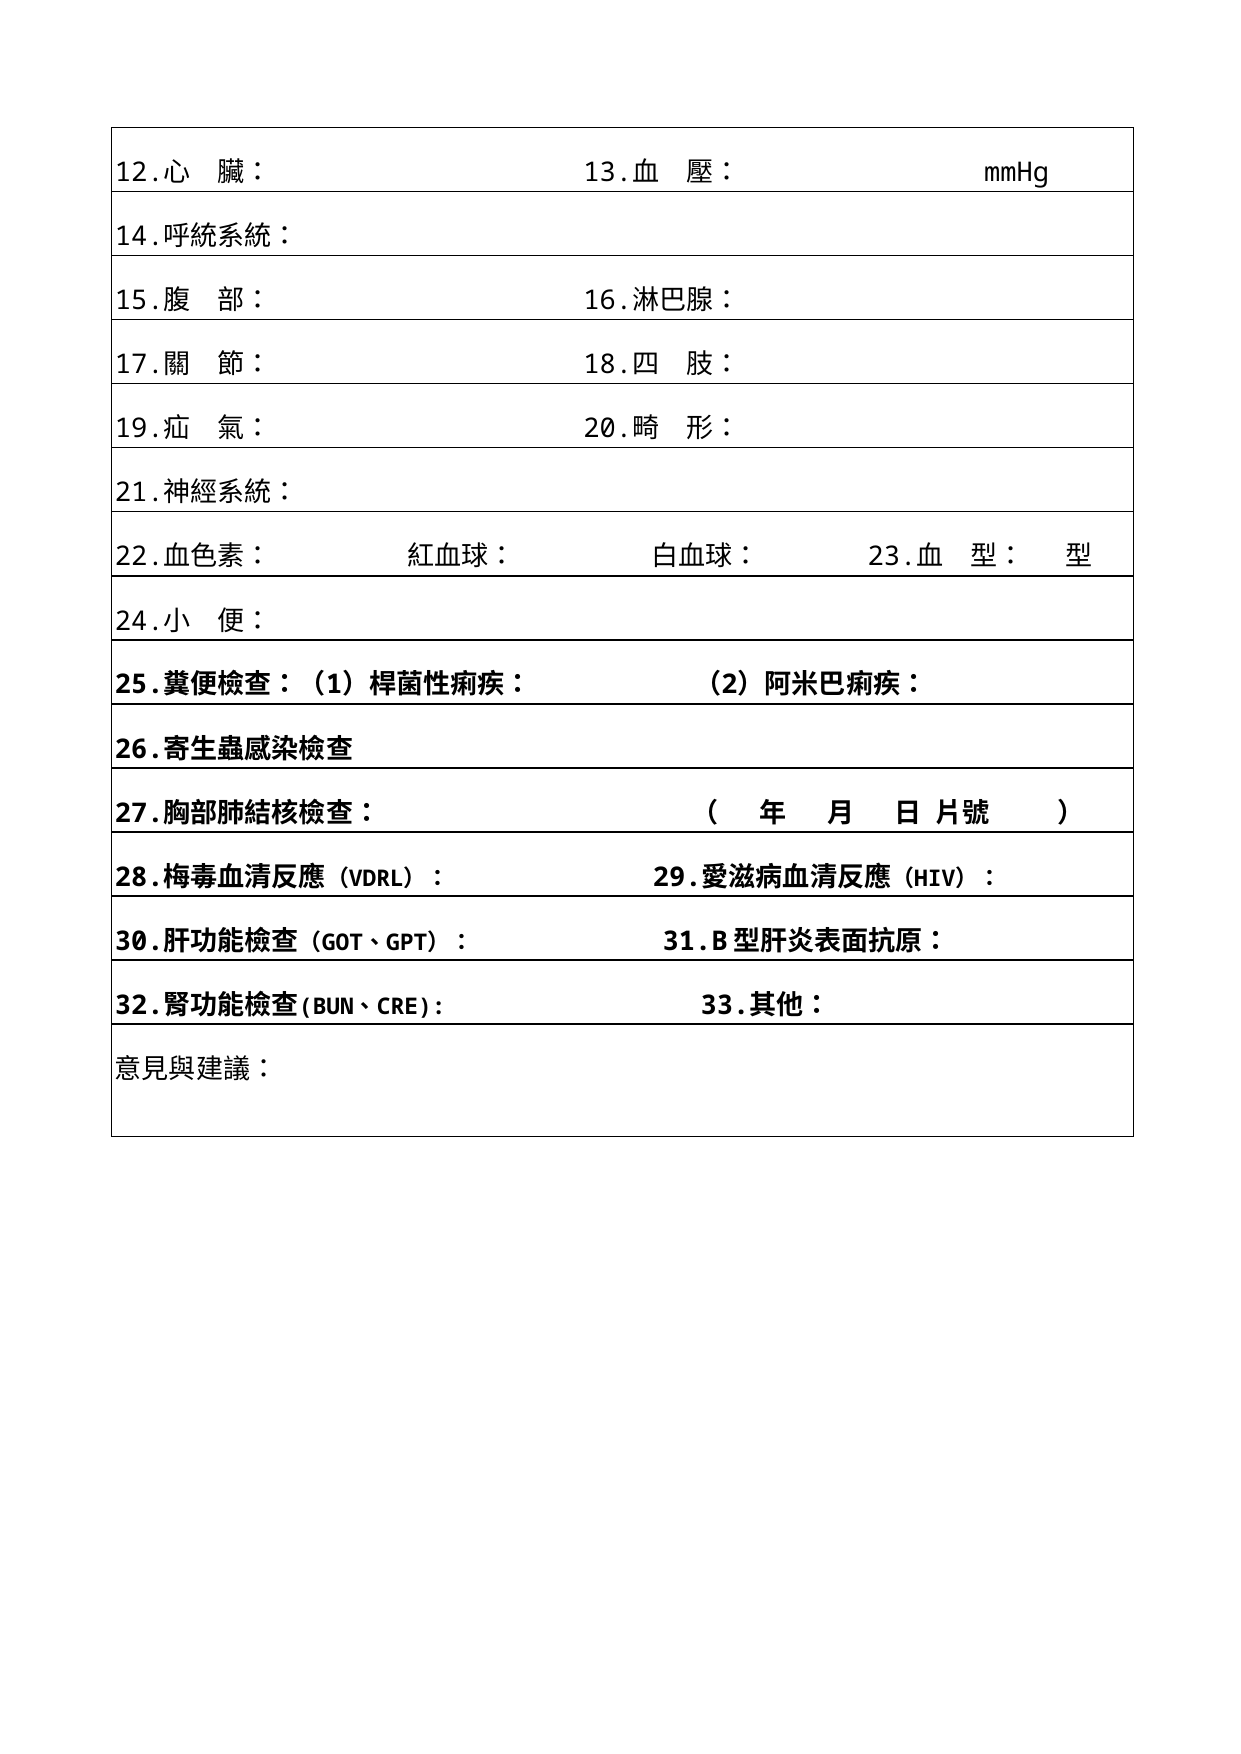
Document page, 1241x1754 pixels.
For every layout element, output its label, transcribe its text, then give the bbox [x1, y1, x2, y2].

table_cell 25.糞便檢查：（1）桿菌性痢疾： （2）阿米巴痢疾： [112, 641, 1133, 703]
table_cell 24.小 便： [112, 577, 1133, 639]
table_cell 意見與建議： [112, 1025, 1133, 1136]
table_cell 32.腎功能檢查(BUN、CRE): 33.其他： [112, 961, 1133, 1023]
table_cell 12.心 臟： 13.血 壓： mmHg [112, 128, 1133, 191]
table_cell 17.關 節： 18.四 肢： [112, 320, 1133, 383]
table_cell 27.胸部肺結核檢查： （ 年 月 日 片號 ） [112, 769, 1133, 831]
table_cell 28.梅毒血清反應（VDRL）： 29.愛滋病血清反應（HIV）： [112, 833, 1133, 895]
table_cell 21.神經系統： [112, 448, 1133, 511]
table_cell 30.肝功能檢查（GOT、GPT）： 31.B型肝炎表面抗原： [112, 897, 1133, 959]
table_cell 14.呼統系統： [112, 192, 1133, 254]
table_cell 15.腹 部： 16.淋巴腺： [112, 256, 1133, 319]
table_cell 19.疝 氣： 20.畸 形： [112, 384, 1133, 447]
table_cell 26.寄生蟲感染檢查 [112, 705, 1133, 767]
table_cell 22.血色素： 紅血球： 白血球： 23.血 型： 型 [112, 512, 1133, 575]
